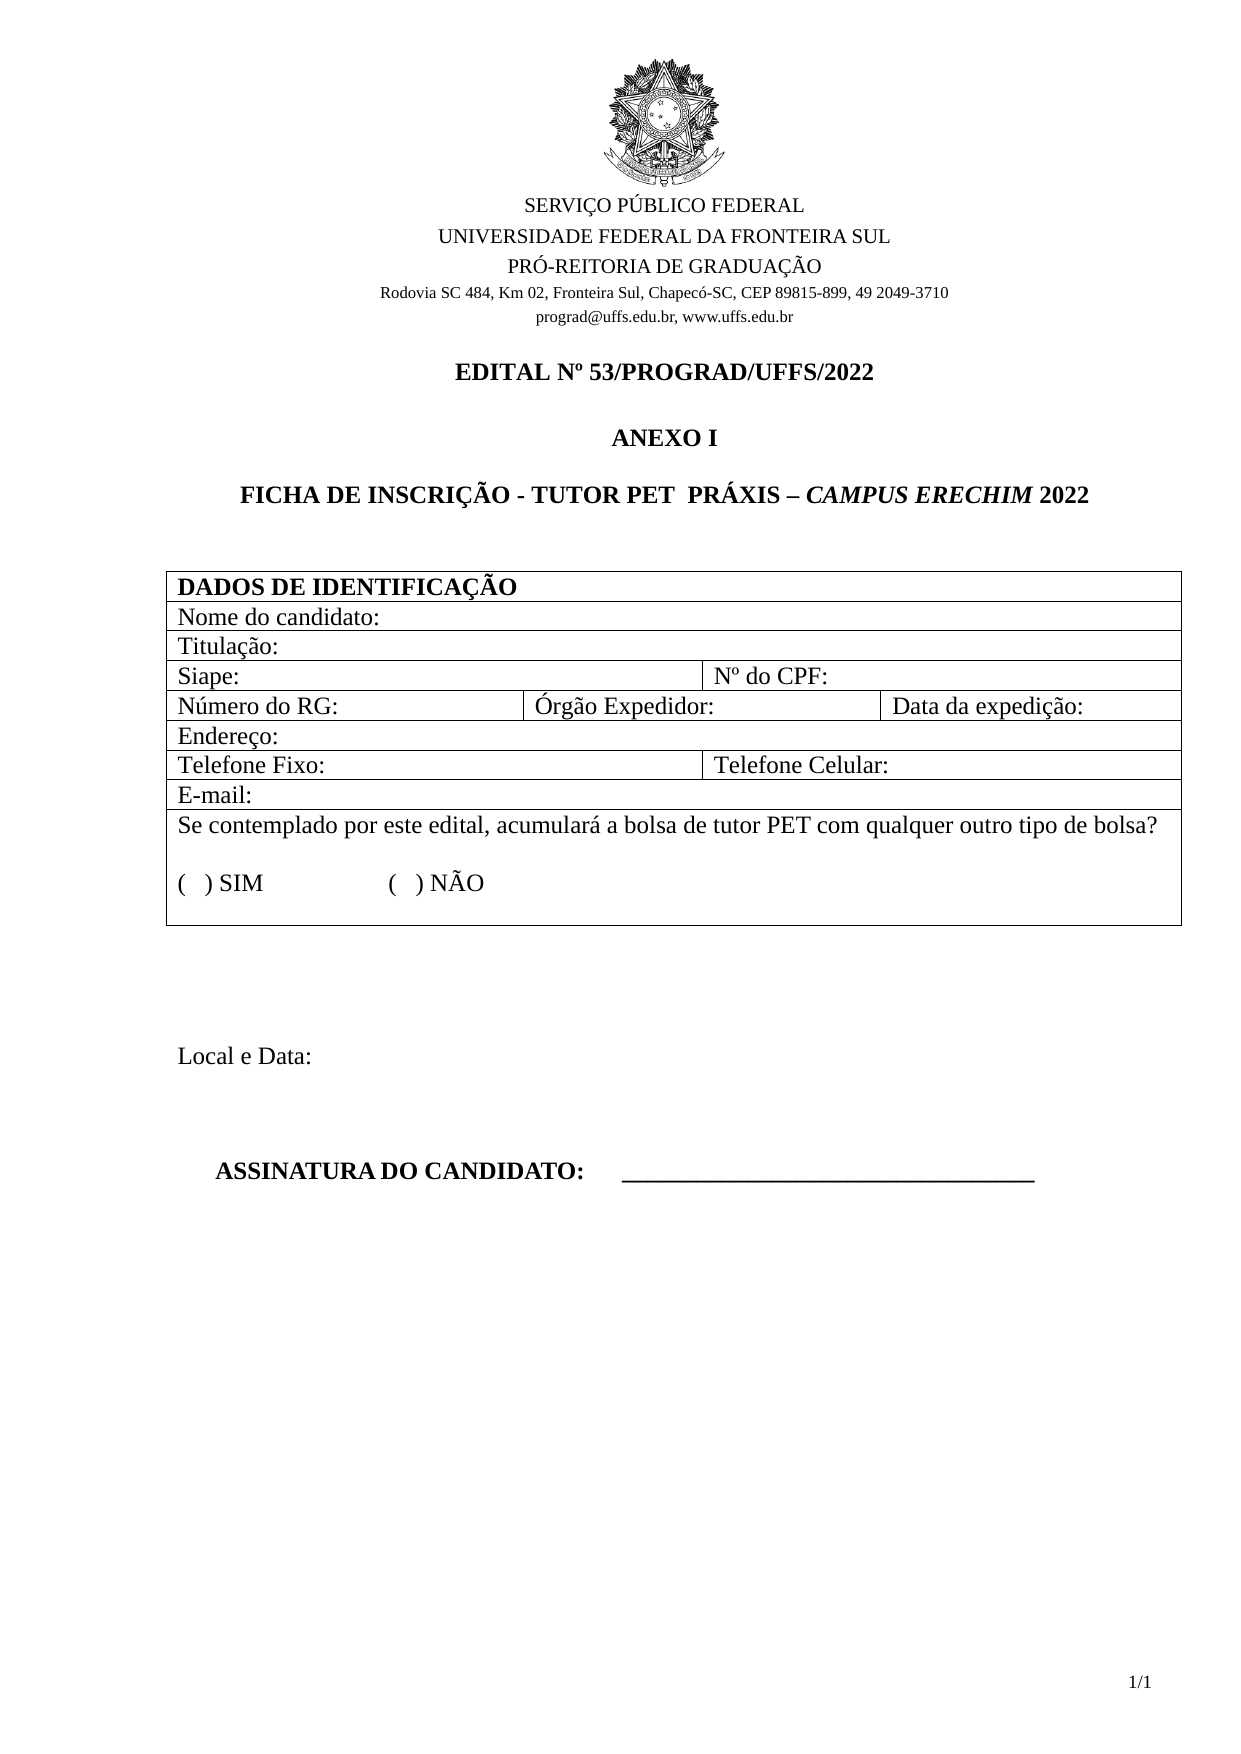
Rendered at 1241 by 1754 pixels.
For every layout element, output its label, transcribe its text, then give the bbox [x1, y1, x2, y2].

table_cell Se contemplado por este edital, acumulará a bolsa de tutor PET com qualquer outro tipo de bolsa? ( ) SIM ( ) NÃO [167, 810, 1181, 925]
text FICHA DE INSCRIÇÃO - TUTOR PET PRÁXIS – CAMPUS ERECHIM 2022 [177, 480, 1152, 509]
table_cell Data da expedição: [881, 691, 1181, 720]
table_cell E-mail: [167, 780, 1181, 809]
text ASSINATURA DO CANDIDATO: _________________________________ [215, 1156, 1152, 1185]
table_cell Siape: [167, 661, 702, 690]
text Local e Data: [177, 1041, 1152, 1070]
table_cell Titulação: [167, 631, 1181, 660]
text ANEXO I [177, 423, 1152, 451]
table_cell Nome do candidato: [167, 602, 1181, 630]
table_cell Nº do CPF: [703, 661, 1181, 690]
table_cell Órgão Expedidor: [524, 691, 880, 720]
table_cell Endereço: [167, 721, 1181, 749]
table_cell Número do RG: [167, 691, 523, 720]
table_header DADOS DE IDENTIFICAÇÃO [167, 572, 1181, 601]
table_cell Telefone Fixo: [167, 751, 702, 779]
table_cell Telefone Celular: [703, 751, 1181, 779]
